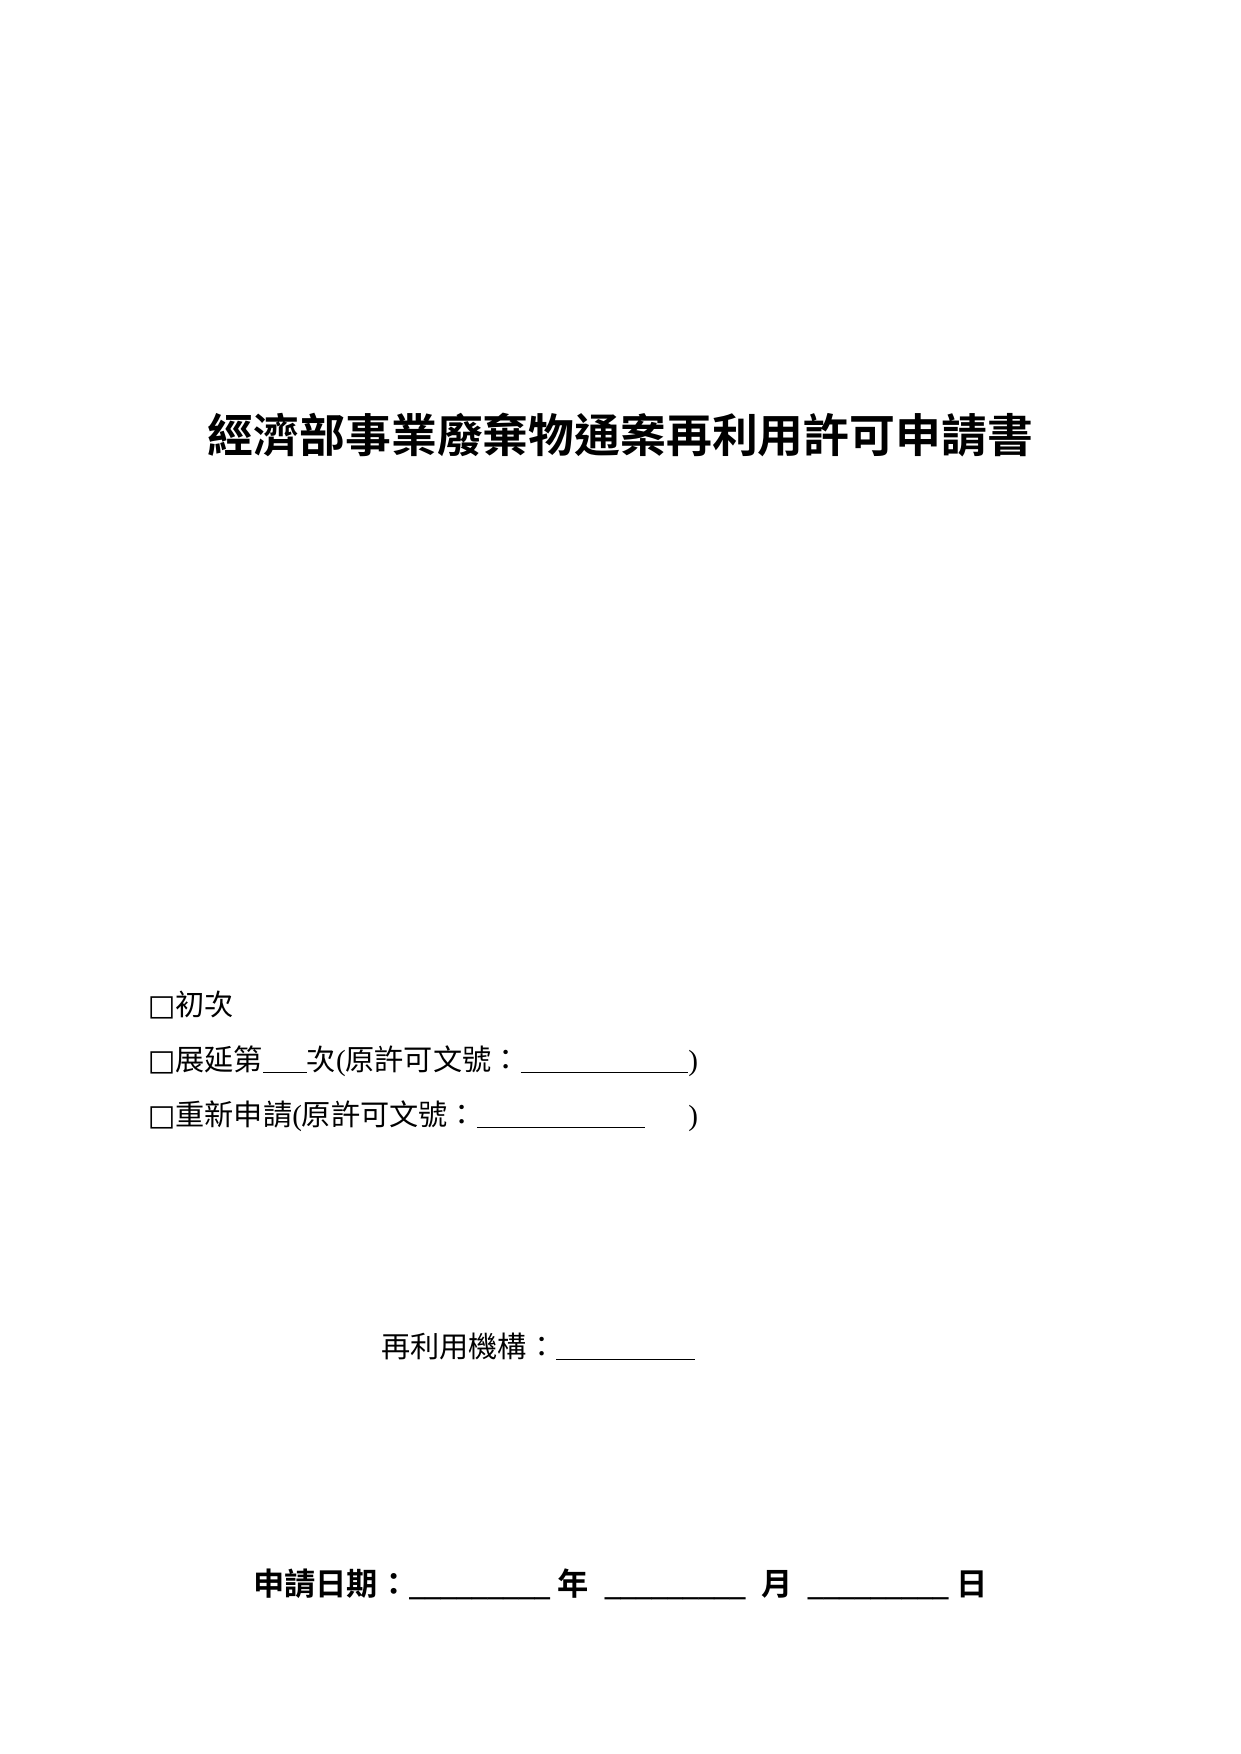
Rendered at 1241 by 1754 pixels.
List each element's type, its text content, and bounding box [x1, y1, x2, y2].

text 經濟部事業廢棄物通案再利用許可申請書 [148, 399, 1092, 466]
text 申請日期：_________ 年 _________ 月 _________ 日 [148, 1559, 1092, 1604]
text 再利用機構： [148, 1323, 1092, 1366]
text □展延第 次(原許可文號： ) [148, 1036, 1092, 1078]
table_header [524, 1169, 1154, 1203]
text □初次 [148, 981, 1092, 1024]
text □重新申請(原許可文號： ) [148, 1091, 1092, 1133]
table_header [86, 1169, 411, 1203]
table_header [411, 1169, 524, 1203]
